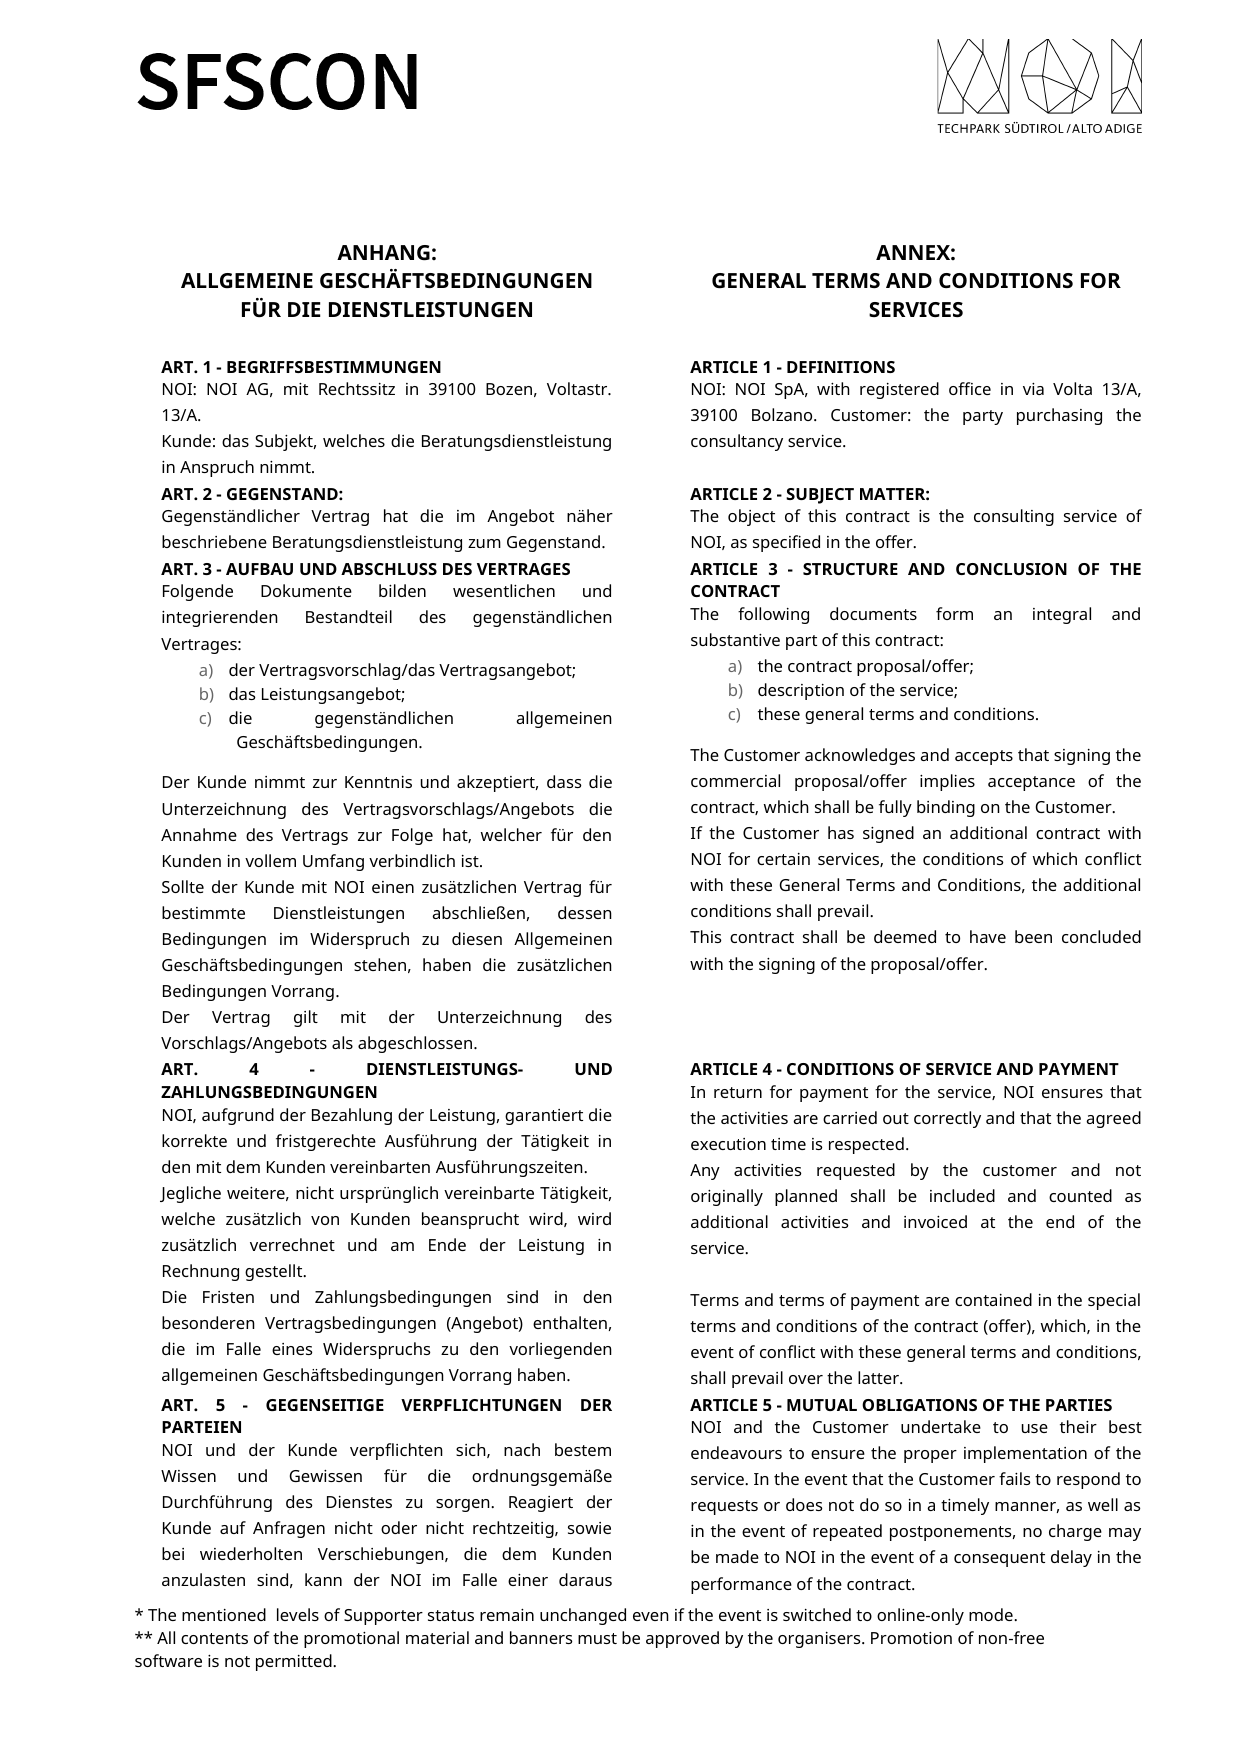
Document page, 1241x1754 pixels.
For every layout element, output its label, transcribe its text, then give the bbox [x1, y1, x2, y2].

table_cell ARTICLE 1 - DEFINITIONS NOI: NOI SpA, with registered office in via Volta 13/A, 39100 Bolzano. Customer: the party purchasing the consultancy service. [679, 355, 1153, 482]
table_cell [624, 355, 679, 482]
table_cell [624, 483, 679, 557]
table_cell [624, 1058, 679, 1393]
table_cell ARTICLE 2 - SUBJECT MATTER: The object of this contract is the consulting service of NOI, as specified in the offer. [679, 483, 1153, 557]
table_cell ART. 5 - GEGENSEITIGE VERPFLICHTUNGEN DER PARTEIEN NOI und der Kunde verpflichten sich, nach bestem Wissen und Gewissen für die ordnungsgemäße Durchführung des Dienstes zu sorgen. Reagiert der Kunde auf Anfragen nicht oder nicht rechtzeitig, sowie bei wiederholten Verschiebungen, die dem Kunden anzulasten sind, kann der NOI im Falle einer daraus [150, 1393, 624, 1598]
table_header ANHANG: ALLGEMEINE GESCHÄFTSBEDINGUNGEN FÜR DIE DIENSTLEISTUNGEN [150, 238, 624, 355]
table_cell ART. 4 - DIENSTLEISTUNGS- UND ZAHLUNGSBEDINGUNGEN NOI, aufgrund der Bezahlung der Leistung, garantiert die korrekte und fristgerechte Ausführung der Tätigkeit in den mit dem Kunden vereinbarten Ausführungszeiten. Jegliche weitere, nicht ursprünglich vereinbarte Tätigkeit, welche zusätzlich von Kunden beansprucht wird, wird zusätzlich verrechnet und am Ende der Leistung in Rechnung gestellt. Die Fristen und Zahlungsbedingungen sind in den besonderen Vertragsbedingungen (Angebot) enthalten, die im Falle eines Widerspruchs zu den vorliegenden allgemeinen Geschäftsbedingungen Vorrang haben. [150, 1058, 624, 1393]
table_cell ART. 1 - BEGRIFFSBESTIMMUNGEN NOI: NOI AG, mit Rechtssitz in 39100 Bozen, Voltastr. 13/A. Kunde: das Subjekt, welches die Beratungsdienstleistung in Anspruch nimmt. [150, 355, 624, 482]
table_cell ARTICLE 5 - MUTUAL OBLIGATIONS OF THE PARTIES NOI and the Customer undertake to use their best endeavours to ensure the proper implementation of the service. In the event that the Customer fails to respond to requests or does not do so in a timely manner, as well as in the event of repeated postponements, no charge may be made to NOI in the event of a consequent delay in the performance of the contract. [679, 1393, 1153, 1598]
table_cell ART. 3 - AUFBAU UND ABSCHLUSS DES VERTRAGES Folgende Dokumente bilden wesentlichen und integrierenden Bestandteil des gegenständlichen Vertrages: der Vertragsvorschlag/das Vertragsangebot; das Leistungsangebot; die gegenständlichen allgemeinen Geschäftsbedingungen. Der Kunde nimmt zur Kenntnis und akzeptiert, dass die Unterzeichnung des Vertragsvorschlags/Angebots die Annahme des Vertrags zur Folge hat, welcher für den Kunden in vollem Umfang verbindlich ist. Sollte der Kunde mit NOI einen zusätzlichen Vertrag für bestimmte Dienstleistungen abschließen, dessen Bedingungen im Widerspruch zu diesen Allgemeinen Geschäftsbedingungen stehen, haben die zusätzlichen Bedingungen Vorrang. Der Vertrag gilt mit der Unterzeichnung des Vorschlags/Angebots als abgeschlossen. [150, 558, 624, 1058]
table_cell ARTICLE 4 - CONDITIONS OF SERVICE AND PAYMENT In return for payment for the service, NOI ensures that the activities are carried out correctly and that the agreed execution time is respected. Any activities requested by the customer and not originally planned shall be included and counted as additional activities and invoiced at the end of the service. Terms and terms of payment are contained in the special terms and conditions of the contract (offer), which, in the event of conflict with these general terms and conditions, shall prevail over the latter. [679, 1058, 1153, 1393]
table_cell ART. 2 - GEGENSTAND: Gegenständlicher Vertrag hat die im Angebot näher beschriebene Beratungsdienstleistung zum Gegenstand. [150, 483, 624, 557]
table_cell [624, 1393, 679, 1598]
table_header ANNEX: GENERAL TERMS AND CONDITIONS FOR SERVICES [679, 238, 1153, 355]
table_cell ARTICLE 3 - STRUCTURE AND CONCLUSION OF THE CONTRACT The following documents form an integral and substantive part of this contract: the contract proposal/offer; description of the service; these general terms and conditions. The Customer acknowledges and accepts that signing the commercial proposal/offer implies acceptance of the contract, which shall be fully binding on the Customer. If the Customer has signed an additional contract with NOI for certain services, the conditions of which conflict with these General Terms and Conditions, the additional conditions shall prevail. This contract shall be deemed to have been concluded with the signing of the proposal/offer. [679, 558, 1153, 1058]
table_header [624, 238, 679, 355]
table_cell [624, 558, 679, 1058]
